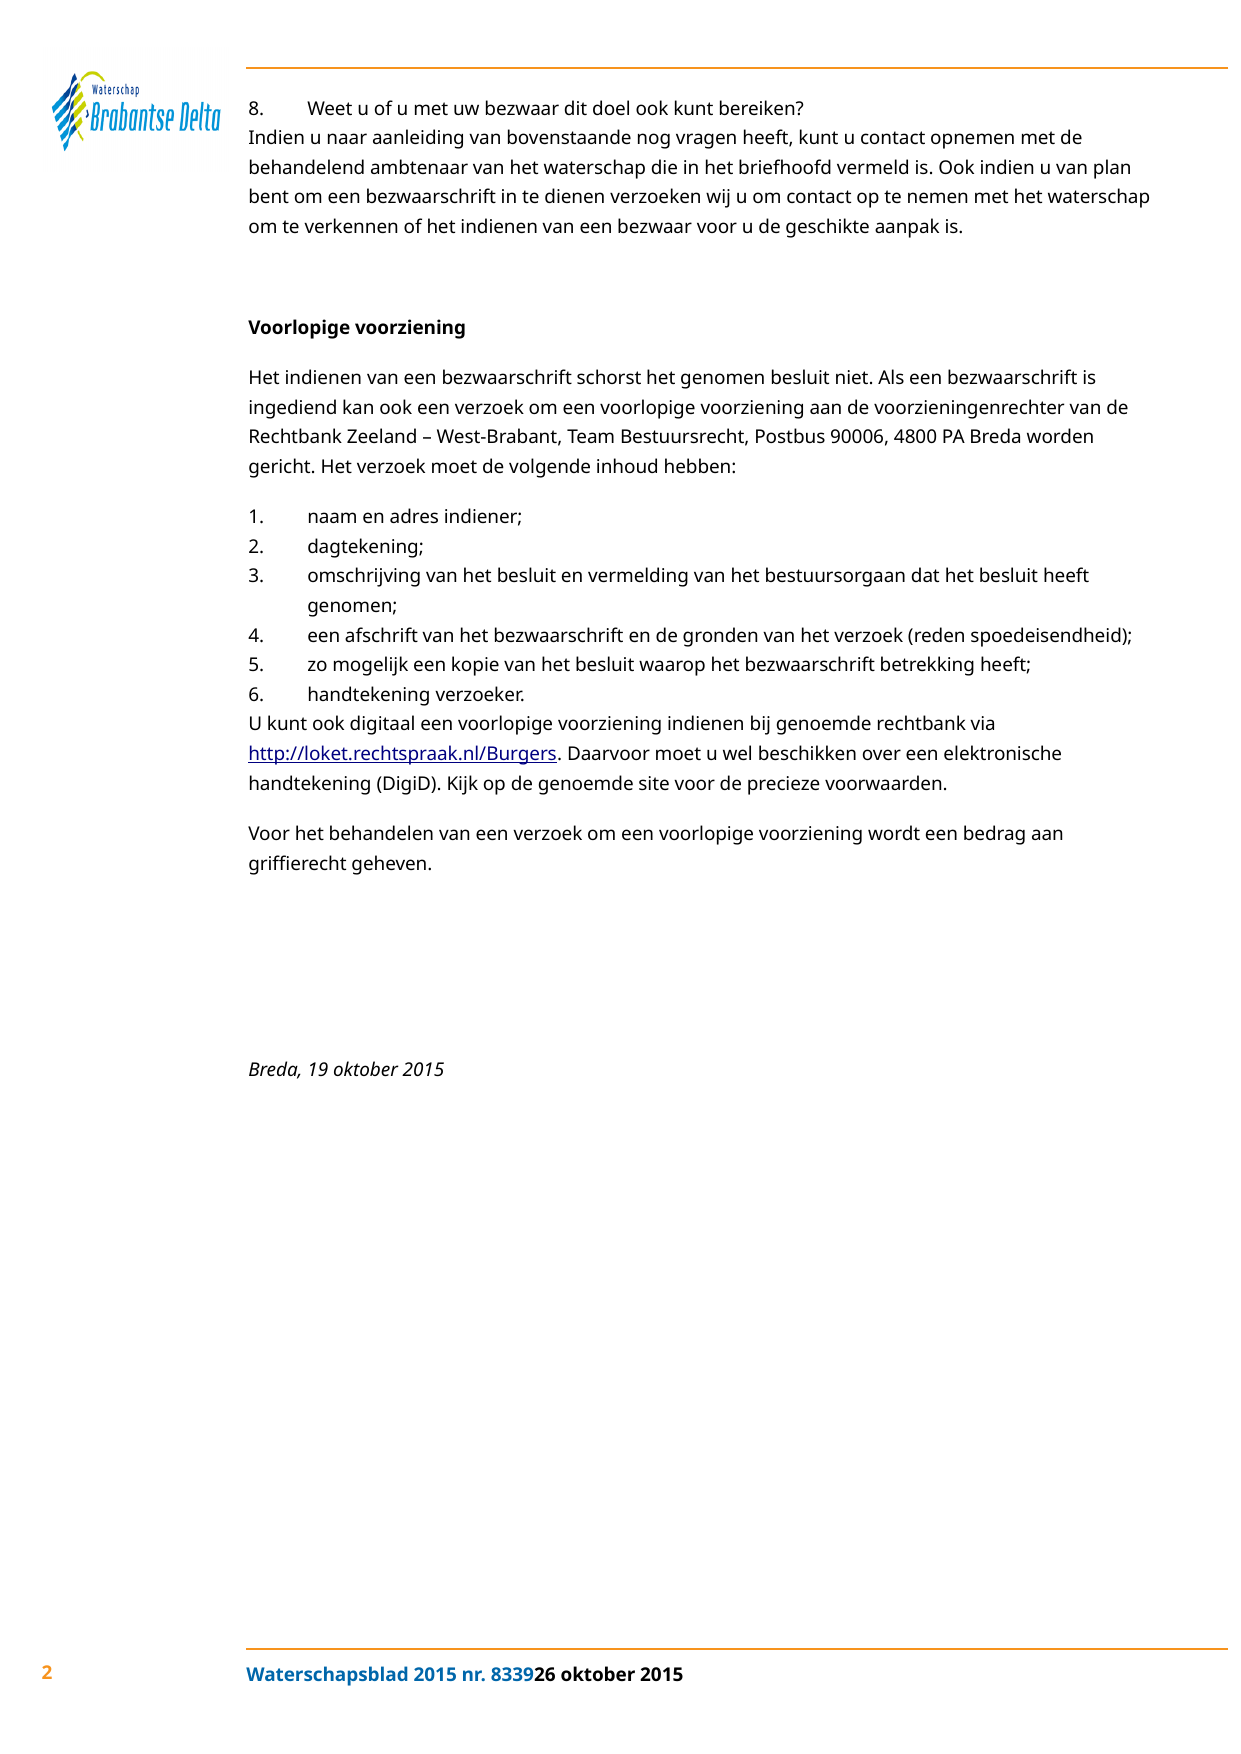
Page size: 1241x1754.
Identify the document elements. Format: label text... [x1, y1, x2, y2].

text Voorlopige voorziening [248, 314, 1152, 340]
text Voor het behandelen van een verzoek om een voorlopige voorziening wordt een bedrag aan griffierecht geheven. [248, 820, 1152, 876]
list handtekening verzoeker. [248, 681, 1152, 707]
text Het indienen van een bezwaarschrift schorst het genomen besluit niet. Als een bezwaarschrift is ingediend kan ook een verzoek om een voorlopige voorziening aan de voorzieningenrechter van de Rechtbank Zeeland – West-Brabant, Team Bestuursrecht, Postbus 90006, 4800 PA Breda worden gericht. Het verzoek moet de volgende inhoud hebben: [248, 364, 1152, 479]
list zo mogelijk een kopie van het besluit waarop het bezwaarschrift betrekking heeft; [248, 651, 1152, 677]
text Indien u naar aanleiding van bovenstaande nog vragen heeft, kunt u contact opnemen met de behandelend ambtenaar van het waterschap die in het briefhoofd vermeld is. Ook indien u van plan bent om een bezwaarschrift in te dienen verzoeken wij u om contact op te nemen met het waterschap om te verkennen of het indienen van een bezwaar voor u de geschikte aanpak is. [248, 124, 1152, 239]
picture [41, 47, 231, 172]
text U kunt ook digitaal een voorlopige voorziening indienen bij genoemde rechtbank via http://loket.rechtspraak.nl/Burgers. Daarvoor moet u wel beschikken over een elektronische handtekening (DigiD). Kijk op de genoemde site voor de precieze voorwaarden. [248, 711, 1152, 796]
text Breda, 19 oktober 2015 [248, 1056, 1152, 1082]
list Weet u of u met uw bezwaar dit doel ook kunt bereiken? [248, 95, 1152, 121]
list dagtekening; [248, 533, 1152, 559]
list een afschrift van het bezwaarschrift en de gronden van het verzoek (reden spoedeisendheid); [248, 622, 1152, 648]
list naam en adres indiener; [248, 503, 1152, 529]
list omschrijving van het besluit en vermelding van het bestuursorgaan dat het besluit heeft genomen; [248, 563, 1152, 618]
